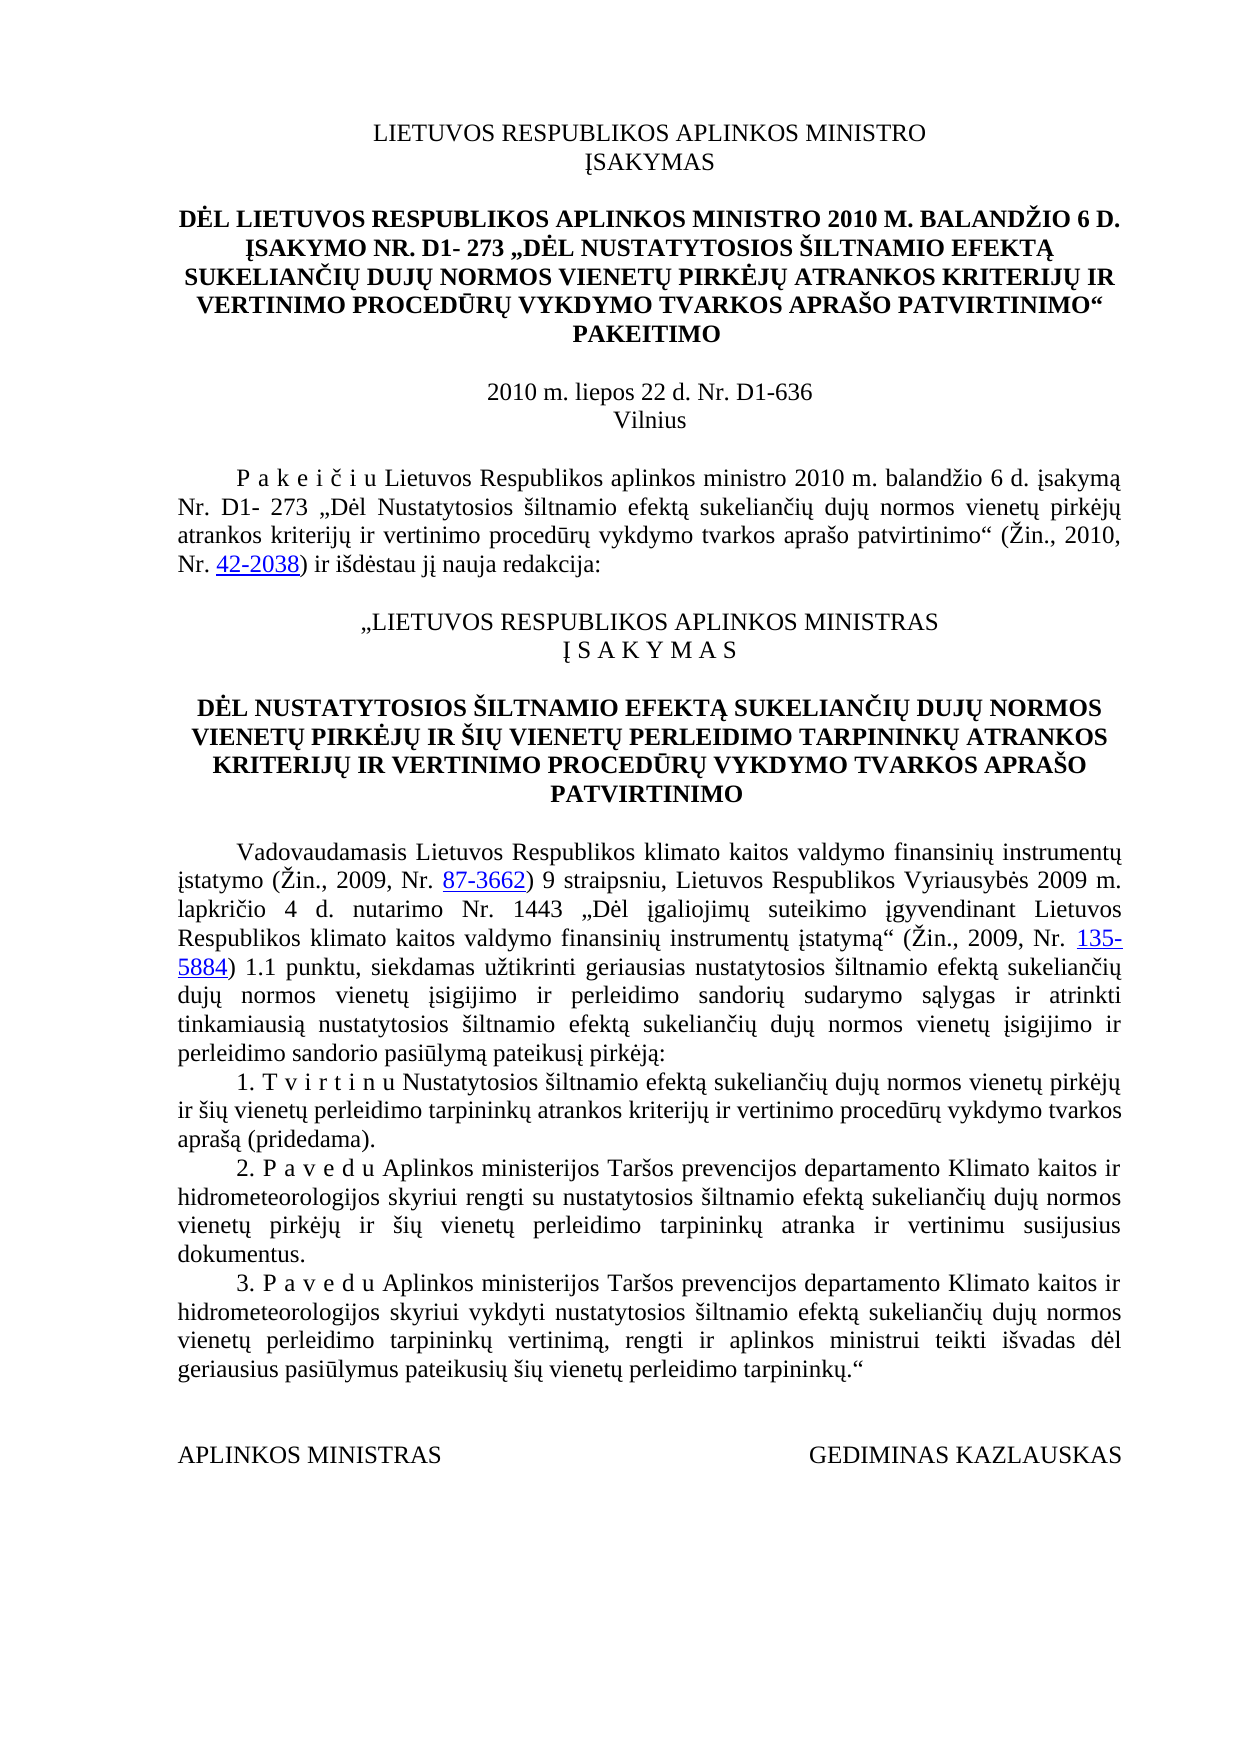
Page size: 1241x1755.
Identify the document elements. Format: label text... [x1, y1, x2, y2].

text DĖL LIETUVOS RESPUBLIKOS APLINKOS MINISTRO 2010 m. BALANDŽIO 6 d. ĮSAKYMO Nr. D1- 273 „DĖL NUSTATYTOSIOS ŠILTNAMIO EFEKTĄ SUKELIANČIŲ DUJŲ NORMOS VIENETŲ PIRKĖJŲ ATRANKOS KRITERIJŲ IR VERTINIMO PROCEDŪRŲ VYKDYMO TVARKOS APRAŠO PATVIRTINIMO“ PAKEITIMO [177, 204, 1122, 348]
text 1. T v i r t i n u Nustatytosios šiltnamio efektą sukeliančių dujų normos vienetų pirkėjų ir šių vienetų perleidimo tarpininkų atrankos kriterijų ir vertinimo procedūrų vykdymo tvarkos aprašą (pridedama). [177, 1067, 1122, 1153]
text „LIETUVOS RESPUBLIKOS APLINKOS MINISTRAS [177, 607, 1122, 636]
text 2. P a v e d u Aplinkos ministerijos Taršos prevencijos departamento Klimato kaitos ir hidrometeorologijos skyriui rengti su nustatytosios šiltnamio efektą sukeliančių dujų normos vienetų pirkėjų ir šių vienetų perleidimo tarpininkų atranka ir vertinimu susijusius dokumentus. [177, 1153, 1122, 1268]
text Vilnius [177, 406, 1122, 434]
text 2010 m. liepos 22 d. Nr. D1-636 [177, 377, 1122, 406]
text P a k e i č i u Lietuvos Respublikos aplinkos ministro 2010 m. balandžio 6 d. įsakymą Nr. D1- 273 „Dėl Nustatytosios šiltnamio efektą sukeliančių dujų normos vienetų pirkėjų atrankos kriterijų ir vertinimo procedūrų vykdymo tvarkos aprašo patvirtinimo“ (Žin., 2010, Nr. 42-2038) ir išdėstau jį nauja redakcija: [177, 463, 1122, 578]
text ĮSAKYMAS [177, 147, 1122, 176]
text Aplinkos ministras Gediminas Kazlauskas [177, 1441, 1122, 1469]
text 3. P a v e d u Aplinkos ministerijos Taršos prevencijos departamento Klimato kaitos ir hidrometeorologijos skyriui vykdyti nustatytosios šiltnamio efektą sukeliančių dujų normos vienetų perleidimo tarpininkų vertinimą, rengti ir aplinkos ministrui teikti išvadas dėl geriausius pasiūlymus pateikusių šių vienetų perleidimo tarpininkų.“ [177, 1268, 1122, 1383]
text DĖL NUSTATYTOSIOS ŠILTNAMIO EFEKTĄ SUKELIANČIŲ DUJŲ NORMOS VIENETŲ PIRKĖJŲ IR ŠIŲ VIENETŲ PERLEIDIMO TARPININKŲ ATRANKOS KRITERIJŲ IR VERTINIMO PROCEDŪRŲ VYKDYMO TVARKOS APRAŠO PATVIRTINIMO [177, 693, 1122, 808]
text ĮSAKYMAS [177, 636, 1122, 664]
text LIETUVOS RESPUBLIKOS APLINKOS MINISTRO [177, 118, 1122, 147]
text Vadovaudamasis Lietuvos Respublikos klimato kaitos valdymo finansinių instrumentų įstatymo (Žin., 2009, Nr. 87-3662) 9 straipsniu, Lietuvos Respublikos Vyriausybės 2009 m. lapkričio 4 d. nutarimo Nr. 1443 „Dėl įgaliojimų suteikimo įgyvendinant Lietuvos Respublikos klimato kaitos valdymo finansinių instrumentų įstatymą“ (Žin., 2009, Nr. 135-5884) 1.1 punktu, siekdamas užtikrinti geriausias nustatytosios šiltnamio efektą sukeliančių dujų normos vienetų įsigijimo ir perleidimo sandorių sudarymo sąlygas ir atrinkti tinkamiausią nustatytosios šiltnamio efektą sukeliančių dujų normos vienetų įsigijimo ir perleidimo sandorio pasiūlymą pateikusį pirkėją: [177, 837, 1122, 1067]
